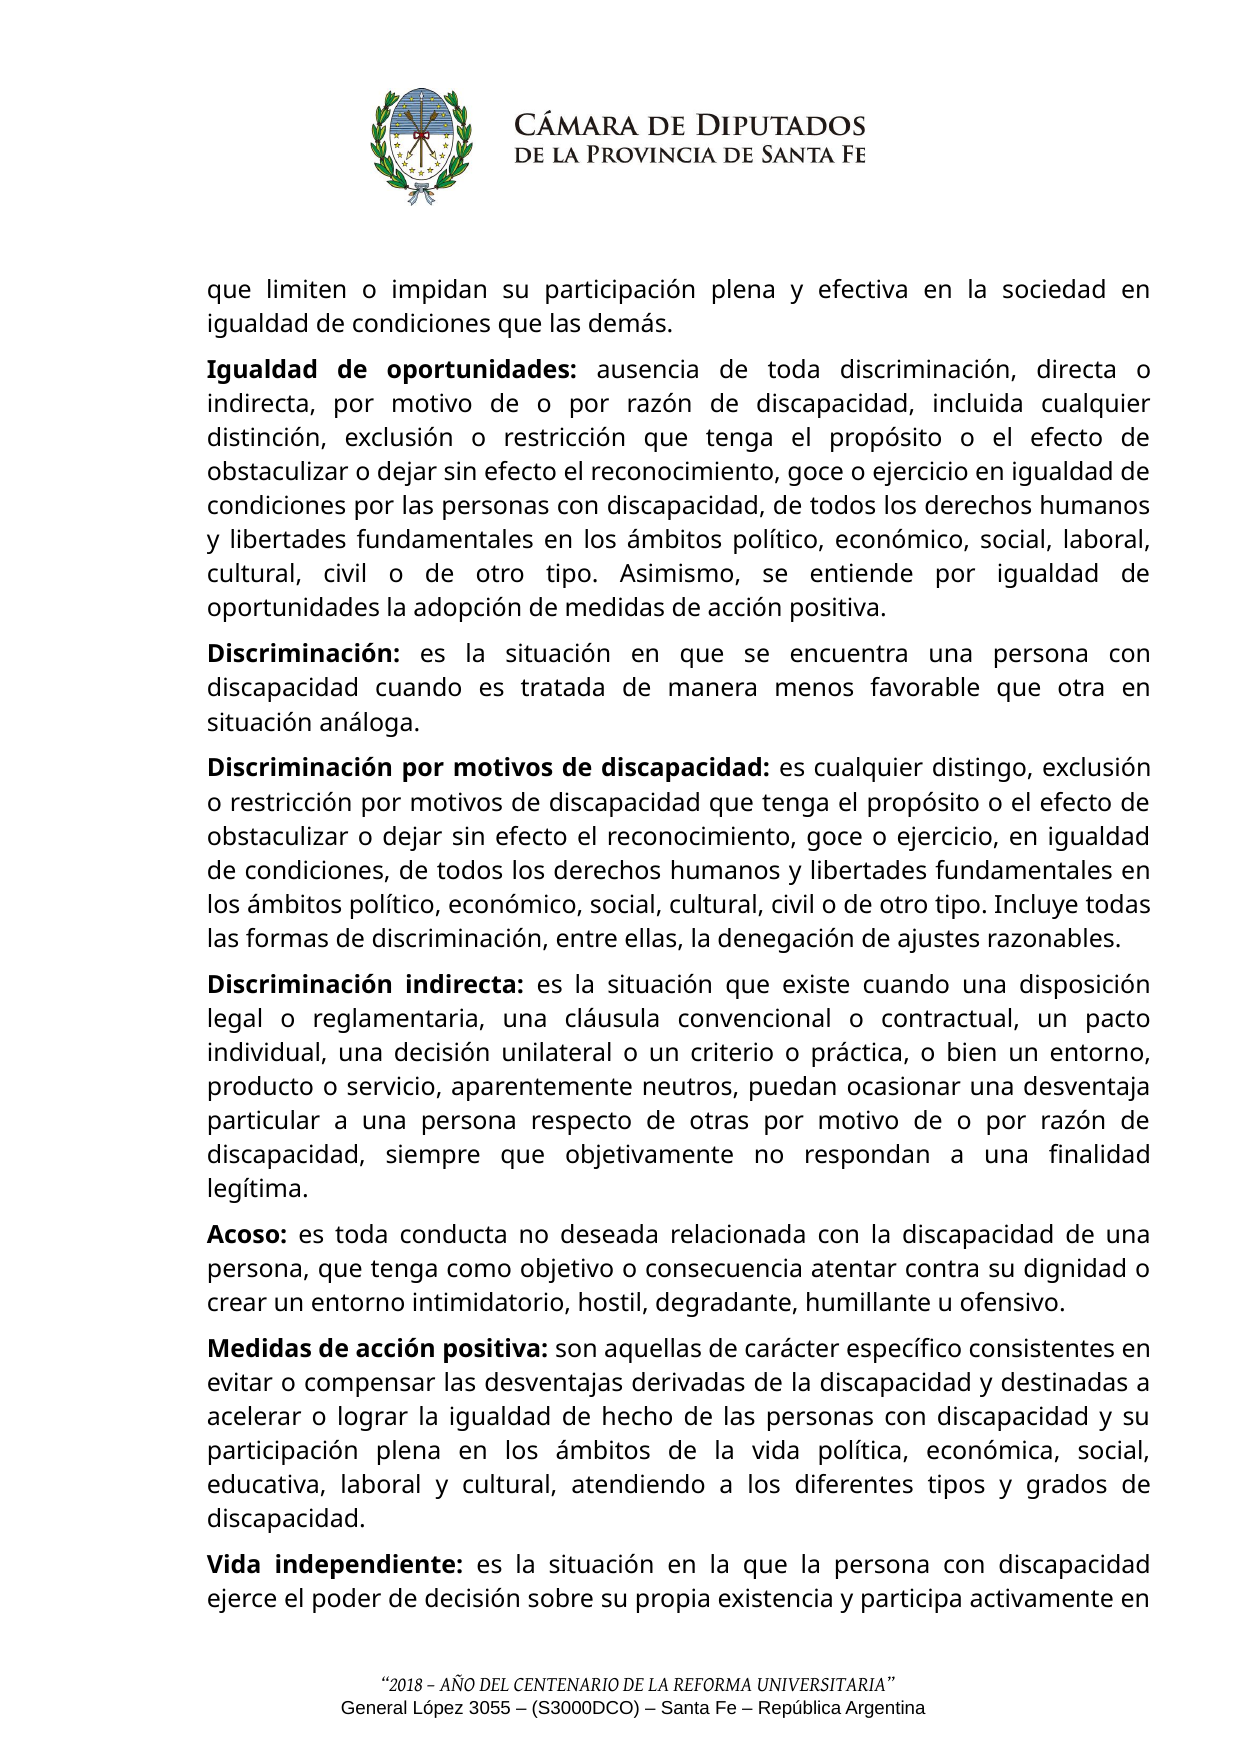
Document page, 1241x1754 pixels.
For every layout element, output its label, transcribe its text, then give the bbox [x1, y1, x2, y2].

text Vida independiente: es la situación en la que la persona con discapacidad ejerce el poder de decisión sobre su propia existencia y participa activamente en [207, 1547, 1152, 1615]
text Discriminación indirecta: es la situación que existe cuando una disposición legal o reglamentaria, una cláusula convencional o contractual, un pacto individual, una decisión unilateral o un criterio o práctica, o bien un entorno, producto o servicio, aparentemente neutros, puedan ocasionar una desventaja particular a una persona respecto de otras por motivo de o por razón de discapacidad, siempre que objetivamente no respondan a una finalidad legítima. [207, 966, 1152, 1205]
text Igualdad de oportunidades: ausencia de toda discriminación, directa o indirecta, por motivo de o por razón de discapacidad, incluida cualquier distinción, exclusión o restricción que tenga el propósito o el efecto de obstaculizar o dejar sin efecto el reconocimiento, goce o ejercicio en igualdad de condiciones por las personas con discapacidad, de todos los derechos humanos y libertades fundamentales en los ámbitos político, económico, social, laboral, cultural, civil o de otro tipo. Asimismo, se entiende por igualdad de oportunidades la adopción de medidas de acción positiva. [207, 352, 1152, 624]
text Acoso: es toda conducta no deseada relacionada con la discapacidad de una persona, que tenga como objetivo o consecuencia atentar contra su dignidad o crear un entorno intimidatorio, hostil, degradante, humillante u ofensivo. [207, 1217, 1152, 1319]
text Discriminación: es la situación en que se encuentra una persona con discapacidad cuando es tratada de manera menos favorable que otra en situación análoga. [207, 636, 1152, 738]
picture [370, 88, 866, 210]
text que limiten o impidan su participación plena y efectiva en la sociedad en igualdad de condiciones que las demás. [207, 272, 1152, 340]
text Medidas de acción positiva: son aquellas de carácter específico consistentes en evitar o compensar las desventajas derivadas de la discapacidad y destinadas a acelerar o lograr la igualdad de hecho de las personas con discapacidad y su participación plena en los ámbitos de la vida política, económica, social, educativa, laboral y cultural, atendiendo a los diferentes tipos y grados de discapacidad. [207, 1331, 1152, 1535]
text Discriminación por motivos de discapacidad: es cualquier distingo, exclusión o restricción por motivos de discapacidad que tenga el propósito o el efecto de obstaculizar o dejar sin efecto el reconocimiento, goce o ejercicio, en igualdad de condiciones, de todos los derechos humanos y libertades fundamentales en los ámbitos político, económico, social, cultural, civil o de otro tipo. Incluye todas las formas de discriminación, entre ellas, la denegación de ajustes razonables. [207, 750, 1152, 954]
